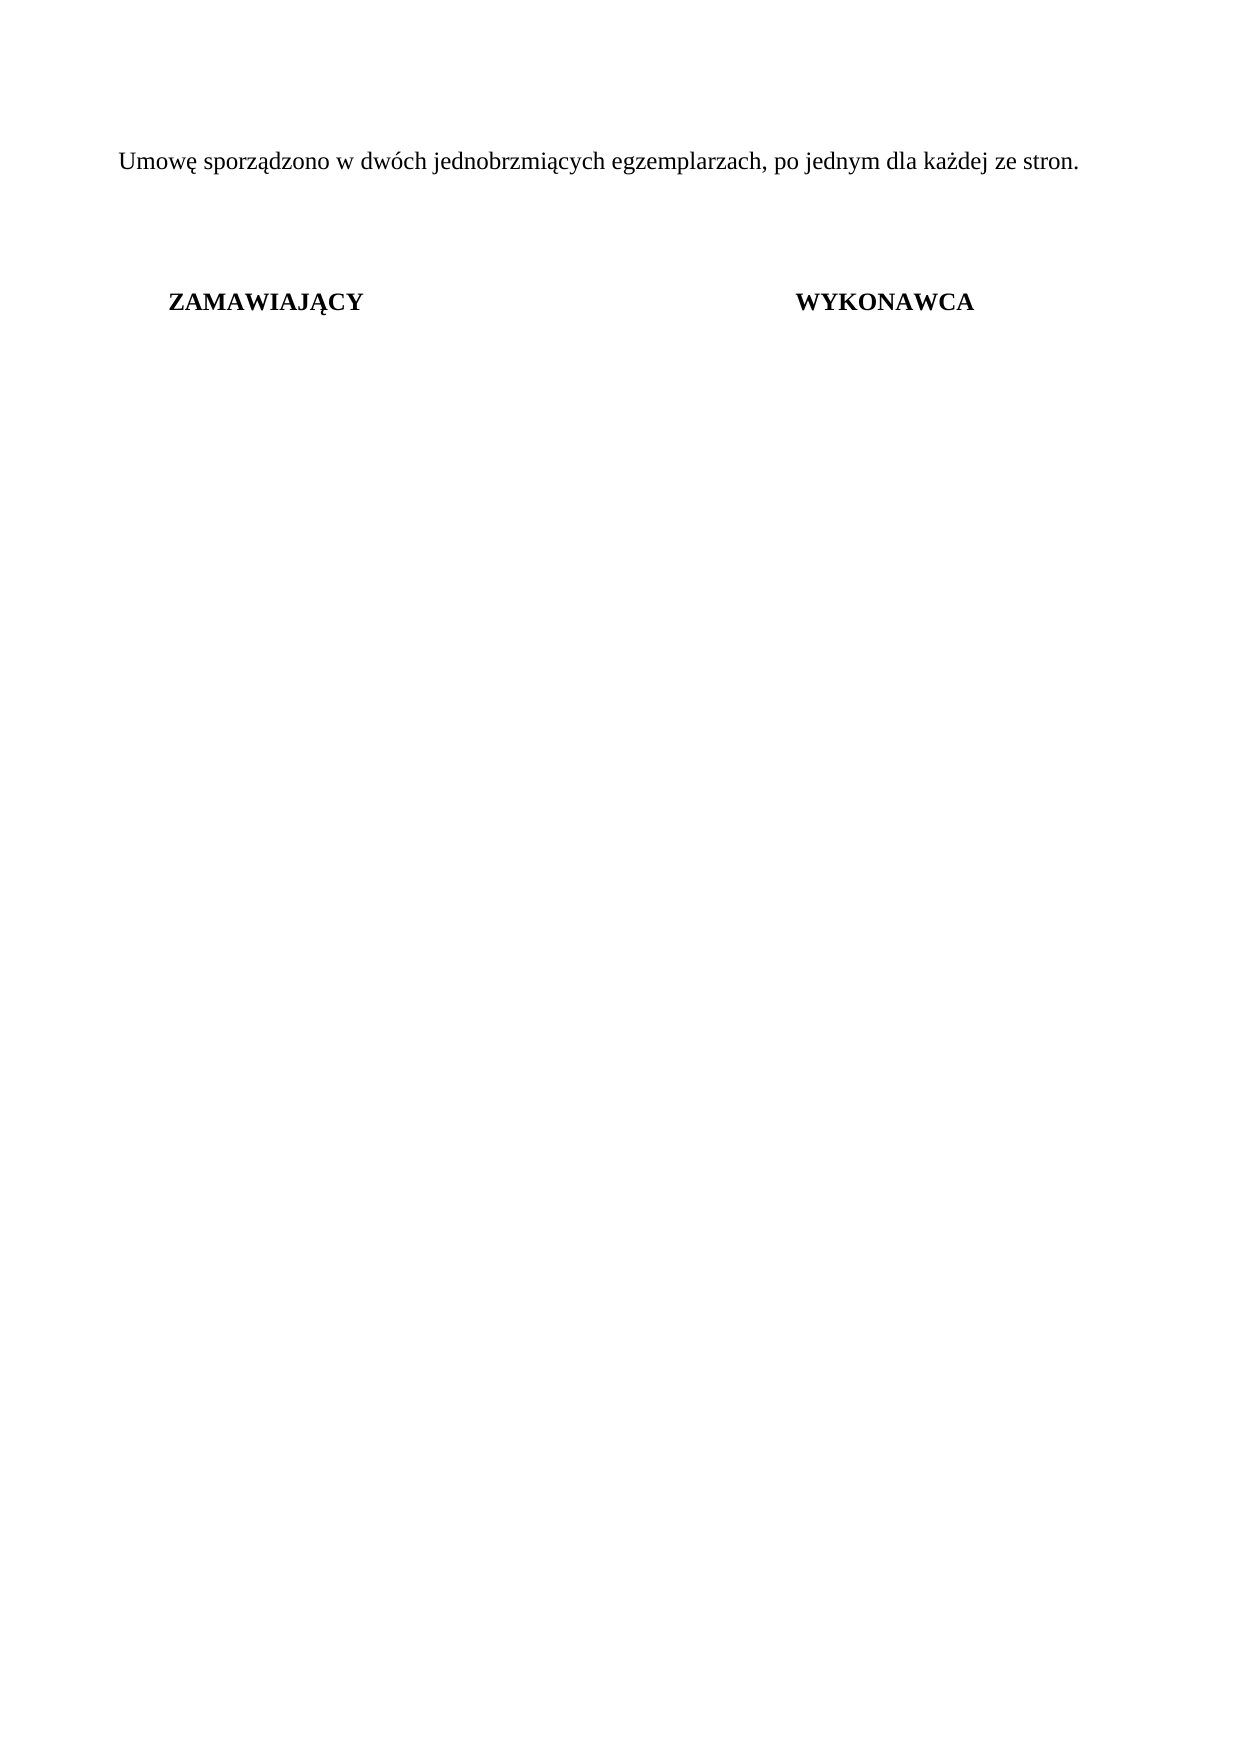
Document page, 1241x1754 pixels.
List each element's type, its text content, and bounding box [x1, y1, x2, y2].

text ZAMAWIAJĄCY WYKONAWCA [118, 287, 1122, 316]
text Umowę sporządzono w dwóch jednobrzmiących egzemplarzach, po jednym dla każdej ze stron. [118, 146, 1122, 175]
